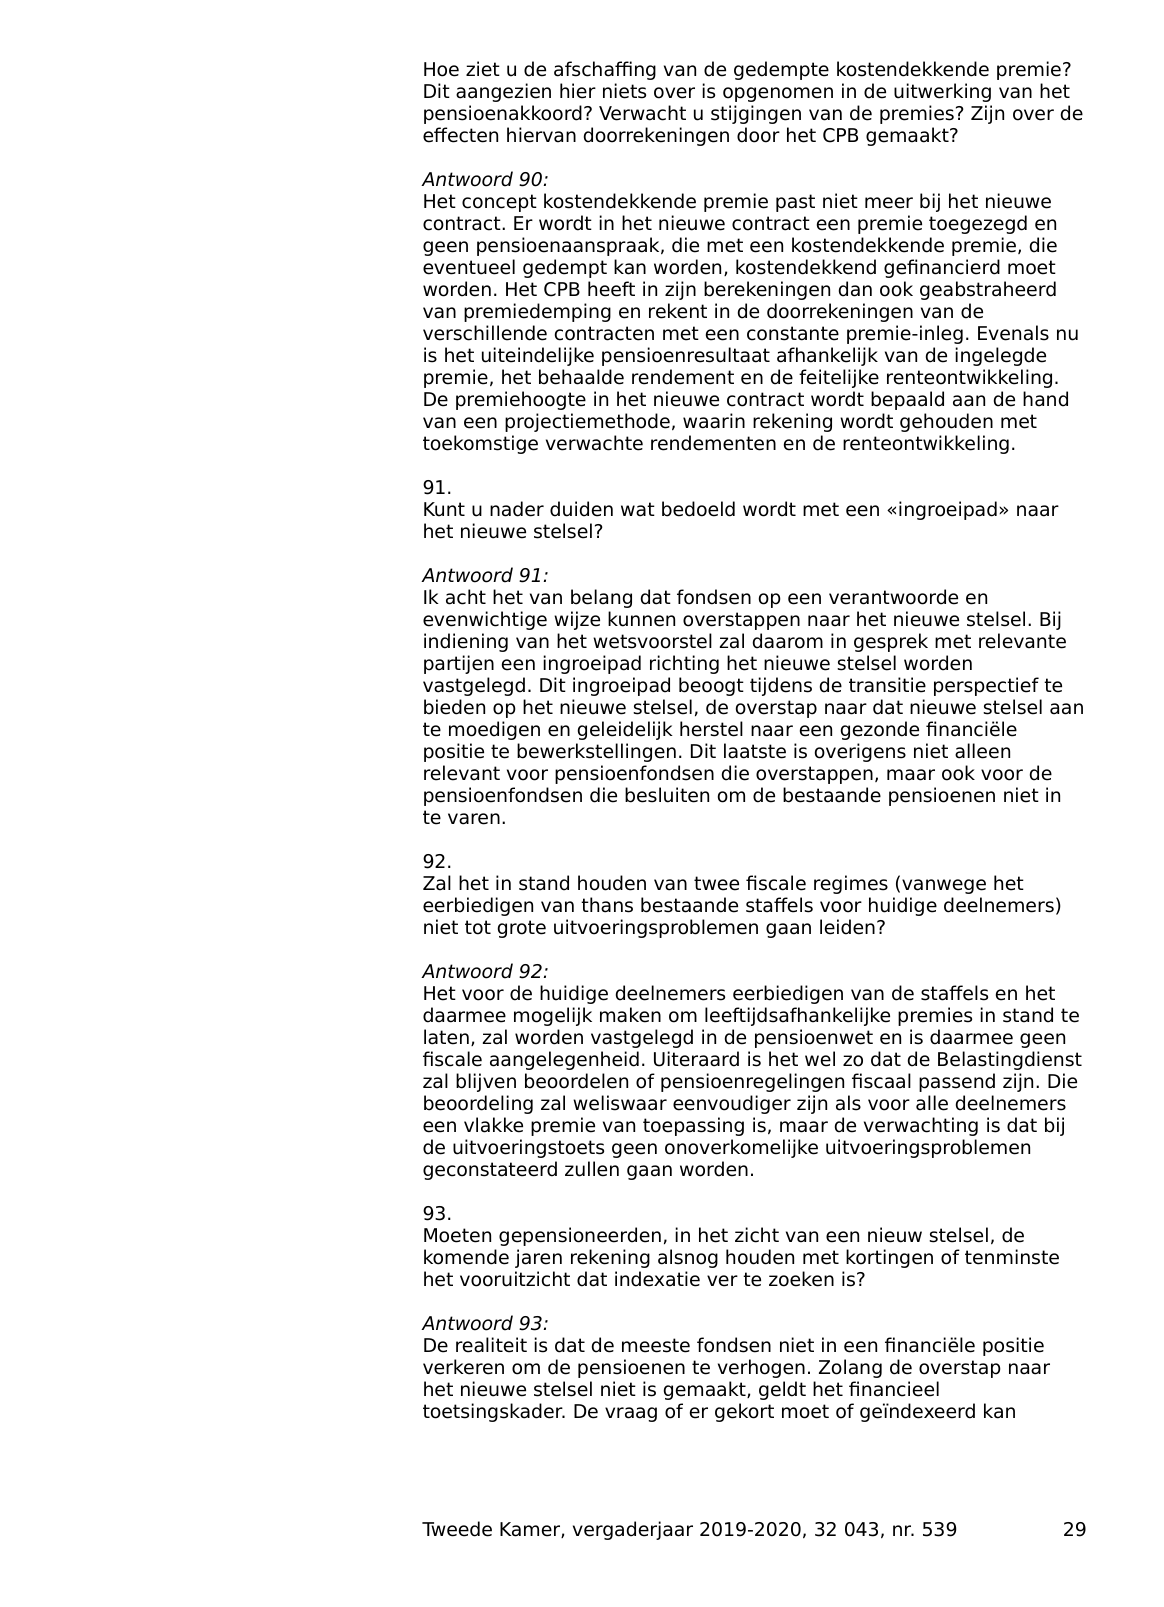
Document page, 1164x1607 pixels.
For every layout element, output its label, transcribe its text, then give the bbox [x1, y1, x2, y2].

text Antwoord 93: [422, 1313, 1087, 1335]
text 92. [422, 851, 1087, 873]
text Antwoord 90: [422, 169, 1087, 191]
text Moeten gepensioneerden, in het zicht van een nieuw stelsel, de komende jaren rekening alsnog houden met kortingen of tenminste het vooruitzicht dat indexatie ver te zoeken is? [422, 1225, 1087, 1291]
text De realiteit is dat de meeste fondsen niet in een financiële positie verkeren om de pensioenen te verhogen. Zolang de overstap naar het nieuwe stelsel niet is gemaakt, geldt het financieel toetsingskader. De vraag of er gekort moet of geïndexeerd kan [422, 1335, 1087, 1423]
text 93. [422, 1203, 1087, 1225]
text Hoe ziet u de afschaffing van de gedempte kostendekkende premie? Dit aangezien hier niets over is opgenomen in de uitwerking van het pensioenakkoord? Verwacht u stijgingen van de premies? Zijn over de effecten hiervan doorrekeningen door het CPB gemaakt? [422, 59, 1087, 147]
text Het voor de huidige deelnemers eerbiedigen van de staffels en het daarmee mogelijk maken om leeftijdsafhankelijke premies in stand te laten, zal worden vastgelegd in de pensioenwet en is daarmee geen fiscale aangelegenheid. Uiteraard is het wel zo dat de Belastingdienst zal blijven beoordelen of pensioenregelingen fiscaal passend zijn. Die beoordeling zal weliswaar eenvoudiger zijn als voor alle deelnemers een vlakke premie van toepassing is, maar de verwachting is dat bij de uitvoeringstoets geen onoverkomelijke uitvoeringsproblemen geconstateerd zullen gaan worden. [422, 983, 1087, 1181]
text Zal het in stand houden van twee fiscale regimes (vanwege het eerbiedigen van thans bestaande staffels voor huidige deelnemers) niet tot grote uitvoeringsproblemen gaan leiden? [422, 873, 1087, 939]
text Antwoord 92: [422, 961, 1087, 983]
text Het concept kostendekkende premie past niet meer bij het nieuwe contract. Er wordt in het nieuwe contract een premie toegezegd en geen pensioenaanspraak, die met een kostendekkende premie, die eventueel gedempt kan worden, kostendekkend gefinancierd moet worden. Het CPB heeft in zijn berekeningen dan ook geabstraheerd van premiedemping en rekent in de doorrekeningen van de verschillende contracten met een constante premie-inleg. Evenals nu is het uiteindelijke pensioenresultaat afhankelijk van de ingelegde premie, het behaalde rendement en de feitelijke renteontwikkeling. De premiehoogte in het nieuwe contract wordt bepaald aan de hand van een projectiemethode, waarin rekening wordt gehouden met toekomstige verwachte rendementen en de renteontwikkeling. [422, 191, 1087, 455]
text 91. [422, 477, 1087, 499]
text Kunt u nader duiden wat bedoeld wordt met een «ingroeipad» naar het nieuwe stelsel? [422, 499, 1087, 543]
text Ik acht het van belang dat fondsen op een verantwoorde en evenwichtige wijze kunnen overstappen naar het nieuwe stelsel. Bij indiening van het wetsvoorstel zal daarom in gesprek met relevante partijen een ingroeipad richting het nieuwe stelsel worden vastgelegd. Dit ingroeipad beoogt tijdens de transitie perspectief te bieden op het nieuwe stelsel, de overstap naar dat nieuwe stelsel aan te moedigen en geleidelijk herstel naar een gezonde financiële positie te bewerkstellingen. Dit laatste is overigens niet alleen relevant voor pensioenfondsen die overstappen, maar ook voor de pensioenfondsen die besluiten om de bestaande pensioenen niet in te varen. [422, 587, 1087, 829]
text Antwoord 91: [422, 565, 1087, 587]
